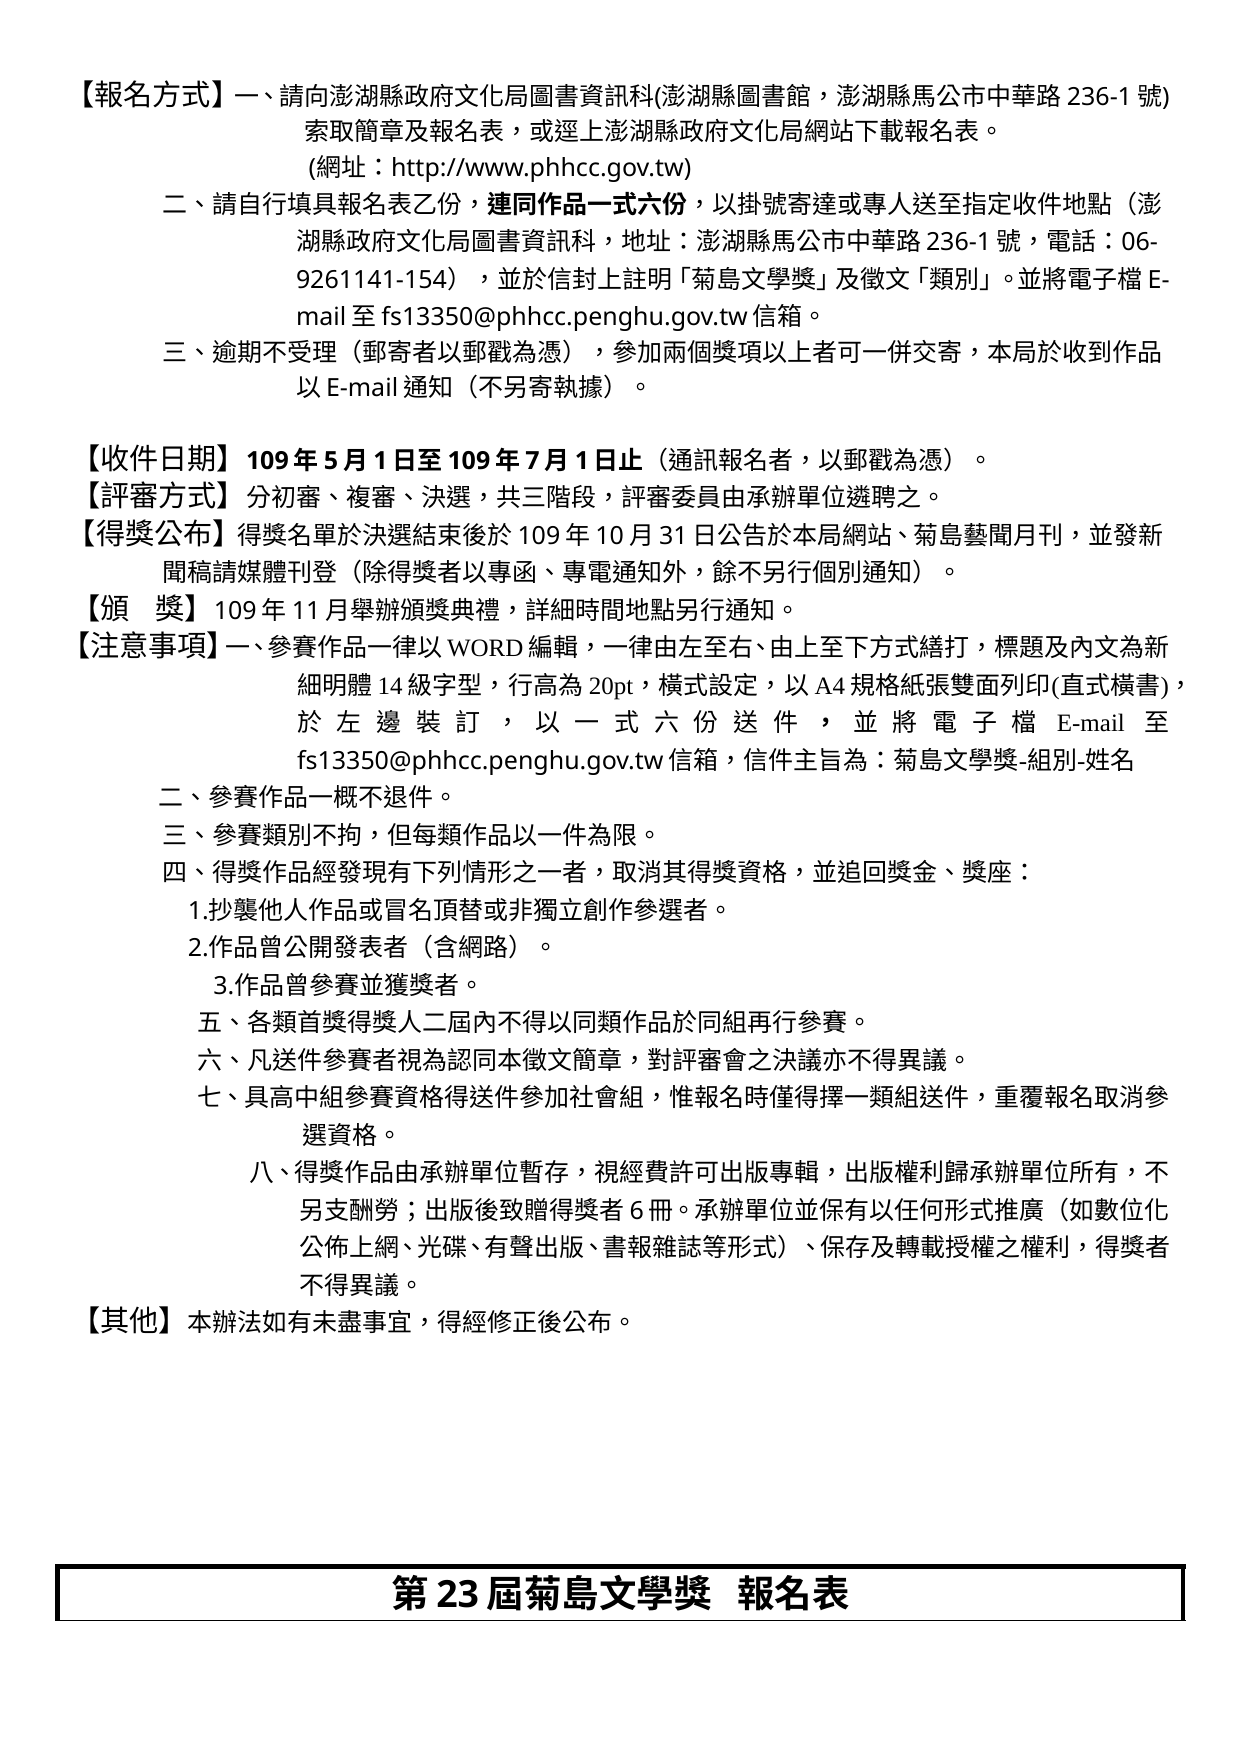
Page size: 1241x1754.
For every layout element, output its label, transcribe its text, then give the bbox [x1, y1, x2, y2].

text 八、得獎作品由承辦單位暫存，視經費許可出版專輯，出版權利歸承辦單位所有，不另支酬勞；出版後致贈得獎者6冊。承辦單位並保有以任何形式推廣（如數位化、公佈上網、光碟、有聲出版、書報雜誌等形式）、保存及轉載授權之權利，得獎者不得異議。 [249, 1152, 1169, 1302]
text 【頒 獎】109年11月舉辦頒獎典禮，詳細時間地點另行通知。 [71, 589, 1169, 627]
text 七、具高中組參賽資格得送件參加社會組，惟報名時僅得擇一類組送件，重覆報名取消參選資格。 [138, 1077, 1169, 1152]
text 【得獎公布】得獎名單於決選結束後於109年10月31日公告於本局網站、菊島藝聞月刊，並發新 [71, 514, 1169, 552]
text 二、參賽作品一概不退件。 [71, 777, 1169, 814]
table_header 第23屆菊島文學獎 報名表 [60, 1569, 1181, 1619]
text 1.抄襲他人作品或冒名頂替或非獨立創作參選者。 [71, 889, 1169, 927]
text 三、逾期不受理（郵寄者以郵戳為憑），參加兩個獎項以上者可一併交寄，本局於收到作品以E-mail通知（不另寄執據）。 [71, 333, 1169, 404]
text 四、得獎作品經發現有下列情形之一者，取消其得獎資格，並追回獎金、獎座： [71, 852, 1169, 889]
text 聞稿請媒體刊登（除得獎者以專函、專電通知外，餘不另行個別通知）。 [71, 552, 1169, 589]
text 三、參賽類別不拘，但每類作品以一件為限。 [71, 814, 1169, 852]
text 【其他】本辦法如有未盡事宜，得經修正後公布。 [71, 1302, 1169, 1339]
text 六、凡送件參賽者視為認同本徵文簡章，對評審會之決議亦不得異議。 [138, 1039, 1169, 1077]
text 2.作品曾公開發表者（含網路）。 [71, 927, 1169, 964]
text 【注意事項】一、參賽作品一律以WORD編輯，一律由左至右、由上至下方式繕打，標題及內文為新細明體14級字型，行高為20pt，橫式設定，以A4規格紙張雙面列印(直式橫書)，於左邊裝訂，以一式六份送件，並將電子檔E-mail至fs13350@phhcc.penghu.gov.tw信箱，信件主旨為：菊島文學獎-組別-姓名 [71, 627, 1169, 777]
text 【報名方式】一、請向澎湖縣政府文化局圖書資訊科(澎湖縣圖書館，澎湖縣馬公市中華路236-1號)索取簡章及報名表，或逕上澎湖縣政府文化局網站下載報名表。 [71, 77, 1169, 148]
text (網址：http://www.phhcc.gov.tw) [271, 148, 1169, 183]
text 五、各類首獎得獎人二屆內不得以同類作品於同組再行參賽。 [138, 1002, 1169, 1039]
text 二、請自行填具報名表乙份，連同作品一式六份，以掛號寄達或專人送至指定收件地點（澎湖縣政府文化局圖書資訊科，地址：澎湖縣馬公市中華路236-1號，電話：06-9261141-154），並於信封上註明「菊島文學獎」及徵文「類別」。並將電子檔E-mail至fs13350@phhcc.penghu.gov.tw信箱。 [71, 183, 1169, 333]
text 【收件日期】109年5月1日至109年7月1日止（通訊報名者，以郵戳為憑）。 [71, 439, 1169, 477]
text 3.作品曾參賽並獲獎者。 [71, 964, 1169, 1002]
text 【評審方式】分初審、複審、決選，共三階段，評審委員由承辦單位遴聘之。 [71, 477, 1169, 514]
